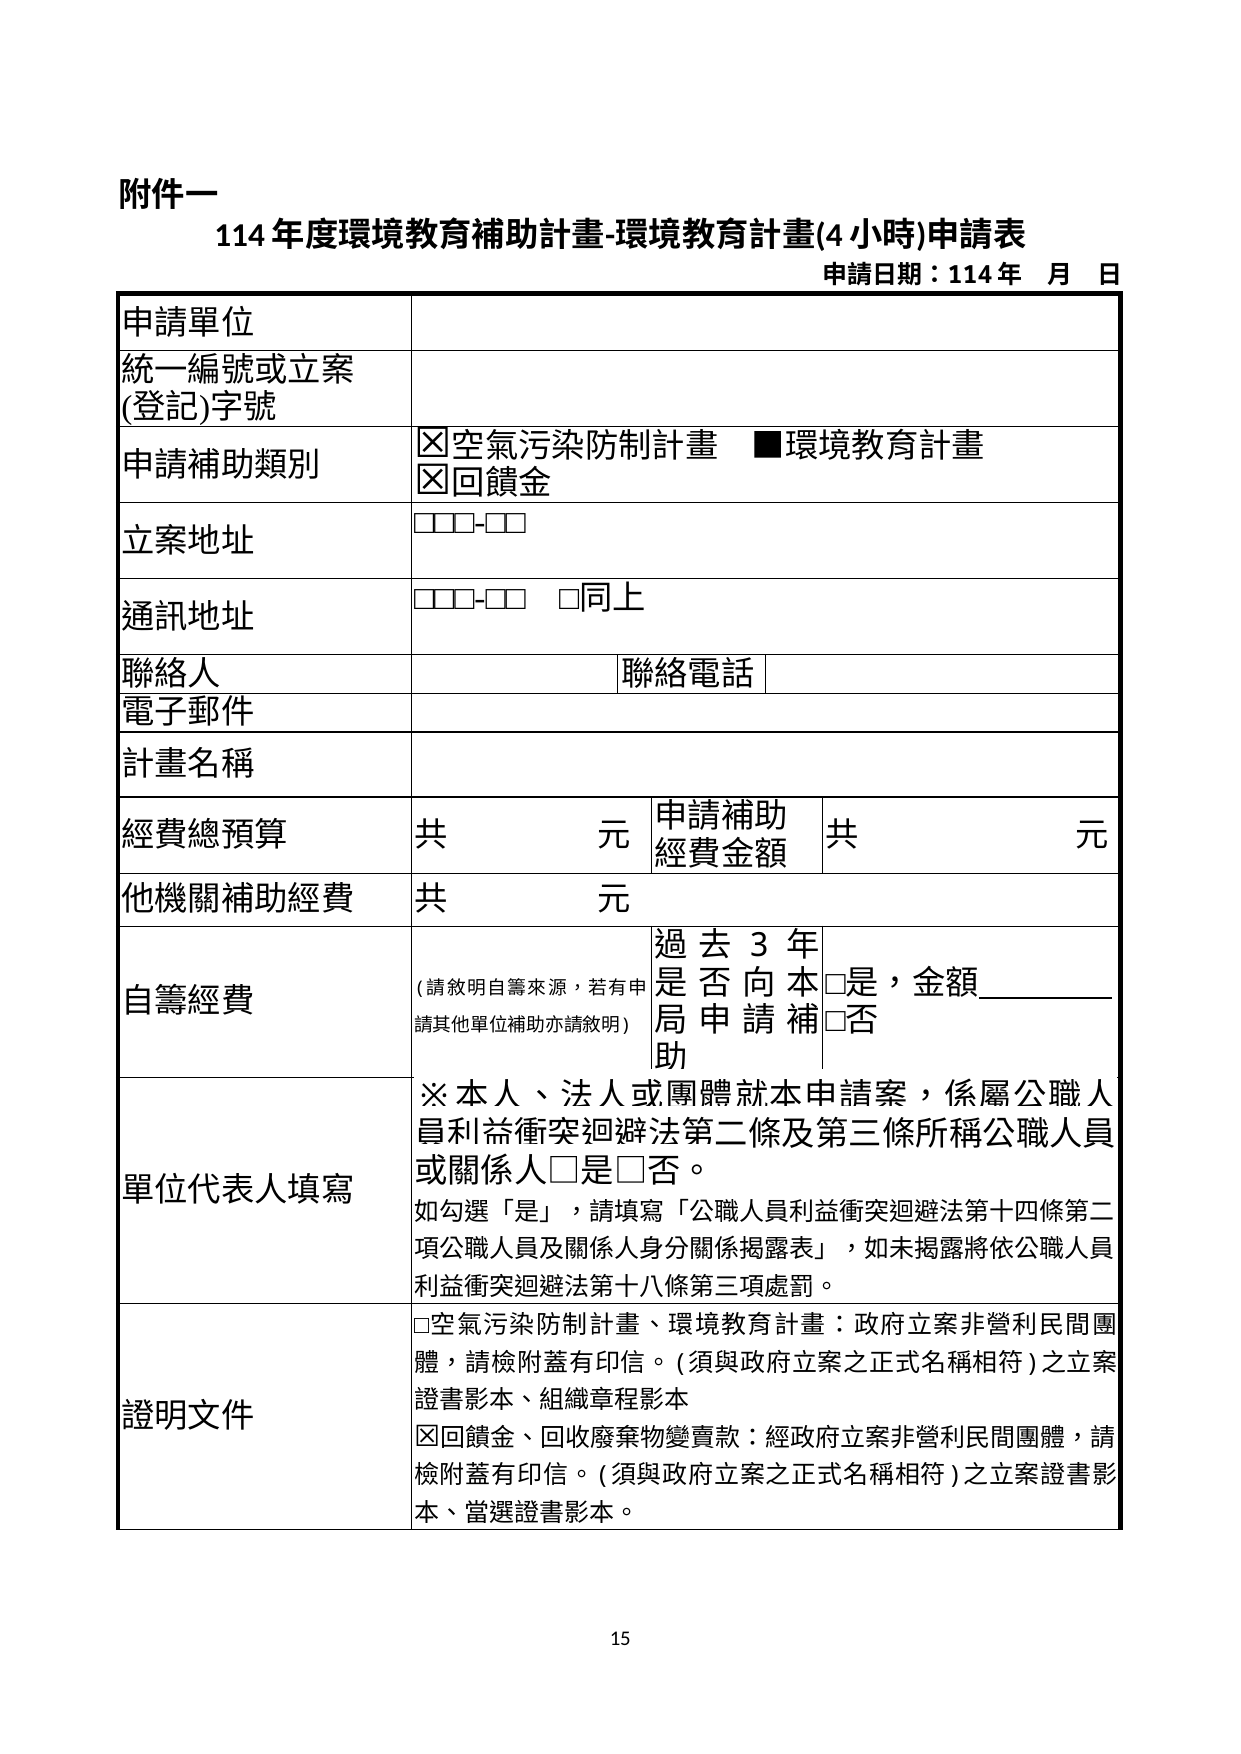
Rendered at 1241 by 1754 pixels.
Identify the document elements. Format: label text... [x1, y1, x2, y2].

table_cell 電子郵件 [120, 694, 411, 731]
text 附件一 [118, 164, 1122, 216]
table_cell 單位代表人填寫 [120, 1078, 411, 1303]
table_cell 立案地址 [120, 503, 411, 578]
table_cell 計畫名稱 [120, 733, 411, 796]
table_cell 共 元 [412, 874, 1118, 926]
table_cell 聯絡電話 [618, 655, 765, 693]
table_cell 統一編號或立案 (登記)字號 [120, 351, 411, 426]
table_cell 自籌經費 [120, 927, 411, 1077]
table_cell ※本人、法人或團體就本申請案，係屬公職人員利益衝突迴避法第二條及第三條所稱公職人員或關係人□是□否。 如勾選「是」，請填寫「公職人員利益衝突迴避法第十四條第二項公職人員及關係人身分關係揭露表」，如未揭露將依公職人員利益衝突迴避法第十八條第三項處罰。 [412, 1078, 1118, 1303]
table_cell 共 元 [823, 798, 1118, 872]
table_header 申請單位 [120, 296, 411, 350]
table_cell 過去3年是否向本局申請補助 [652, 927, 822, 1077]
table_cell ☒空氣污染防制計畫 ■環境教育計畫 ☒回饋金 [412, 427, 1118, 502]
table_cell 共 元 [412, 798, 651, 872]
table_cell 證明文件 [120, 1304, 411, 1529]
table_cell [412, 351, 1118, 426]
table_cell □是，金額 □否 [823, 927, 1118, 1077]
table_cell (請敘明自籌來源，若有申請其他單位補助亦請敘明) [412, 927, 651, 1077]
table_cell 通訊地址 [120, 579, 411, 654]
text 114年度環境教育補助計畫-環境教育計畫(4小時)申請表 [118, 216, 1122, 253]
table_cell [766, 655, 1118, 693]
table_cell 申請補助經費金額 [652, 798, 822, 872]
text 申請日期：114年 月 日 [118, 253, 1122, 291]
table_cell 聯絡人 [120, 655, 411, 693]
table_cell [412, 694, 1118, 731]
table_cell [412, 733, 1118, 796]
table_cell □空氣污染防制計畫、環境教育計畫：政府立案非營利民間團體，請檢附蓋有印信。(須與政府立案之正式名稱相符)之立案證書影本、組織章程影本 ☒回饋金、回收廢棄物變賣款：經政府立案非營利民間團體，請檢附蓋有印信。(須與政府立案之正式名稱相符)之立案證書影本、當選證書影本。 [412, 1304, 1118, 1529]
table_cell 申請補助類別 [120, 427, 411, 502]
table_cell □□□-□□ [412, 503, 1118, 578]
table_cell 經費總預算 [120, 798, 411, 872]
table_cell 他機關補助經費 [120, 874, 411, 926]
table_cell [412, 655, 617, 693]
table_cell □□□-□□ □同上 [412, 579, 1118, 654]
table_header [412, 296, 1118, 350]
